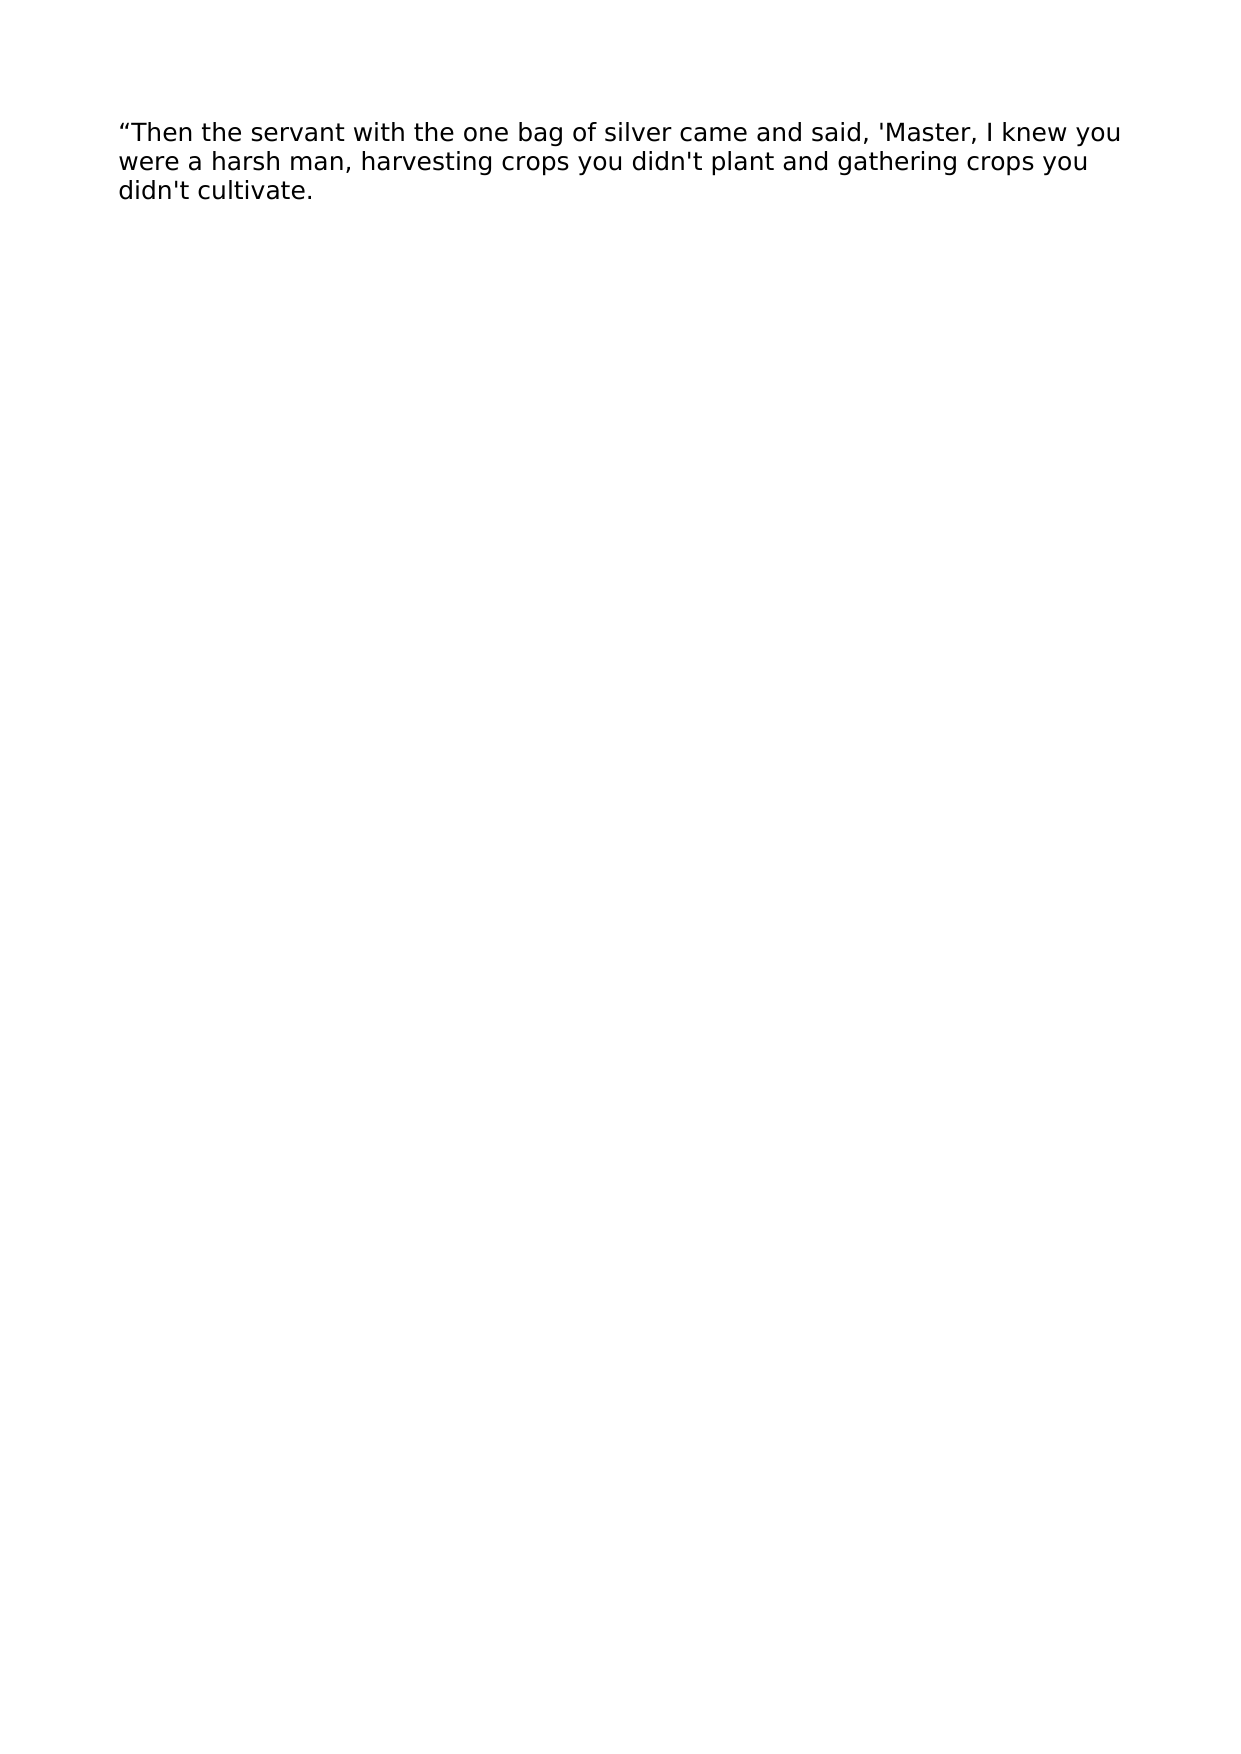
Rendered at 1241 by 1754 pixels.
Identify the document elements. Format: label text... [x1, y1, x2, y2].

text “Then the servant with the one bag of silver came and said, 'Master, I knew you were a harsh man, harvesting crops you didn't plant and gathering crops you didn't cultivate. [118, 118, 1122, 206]
